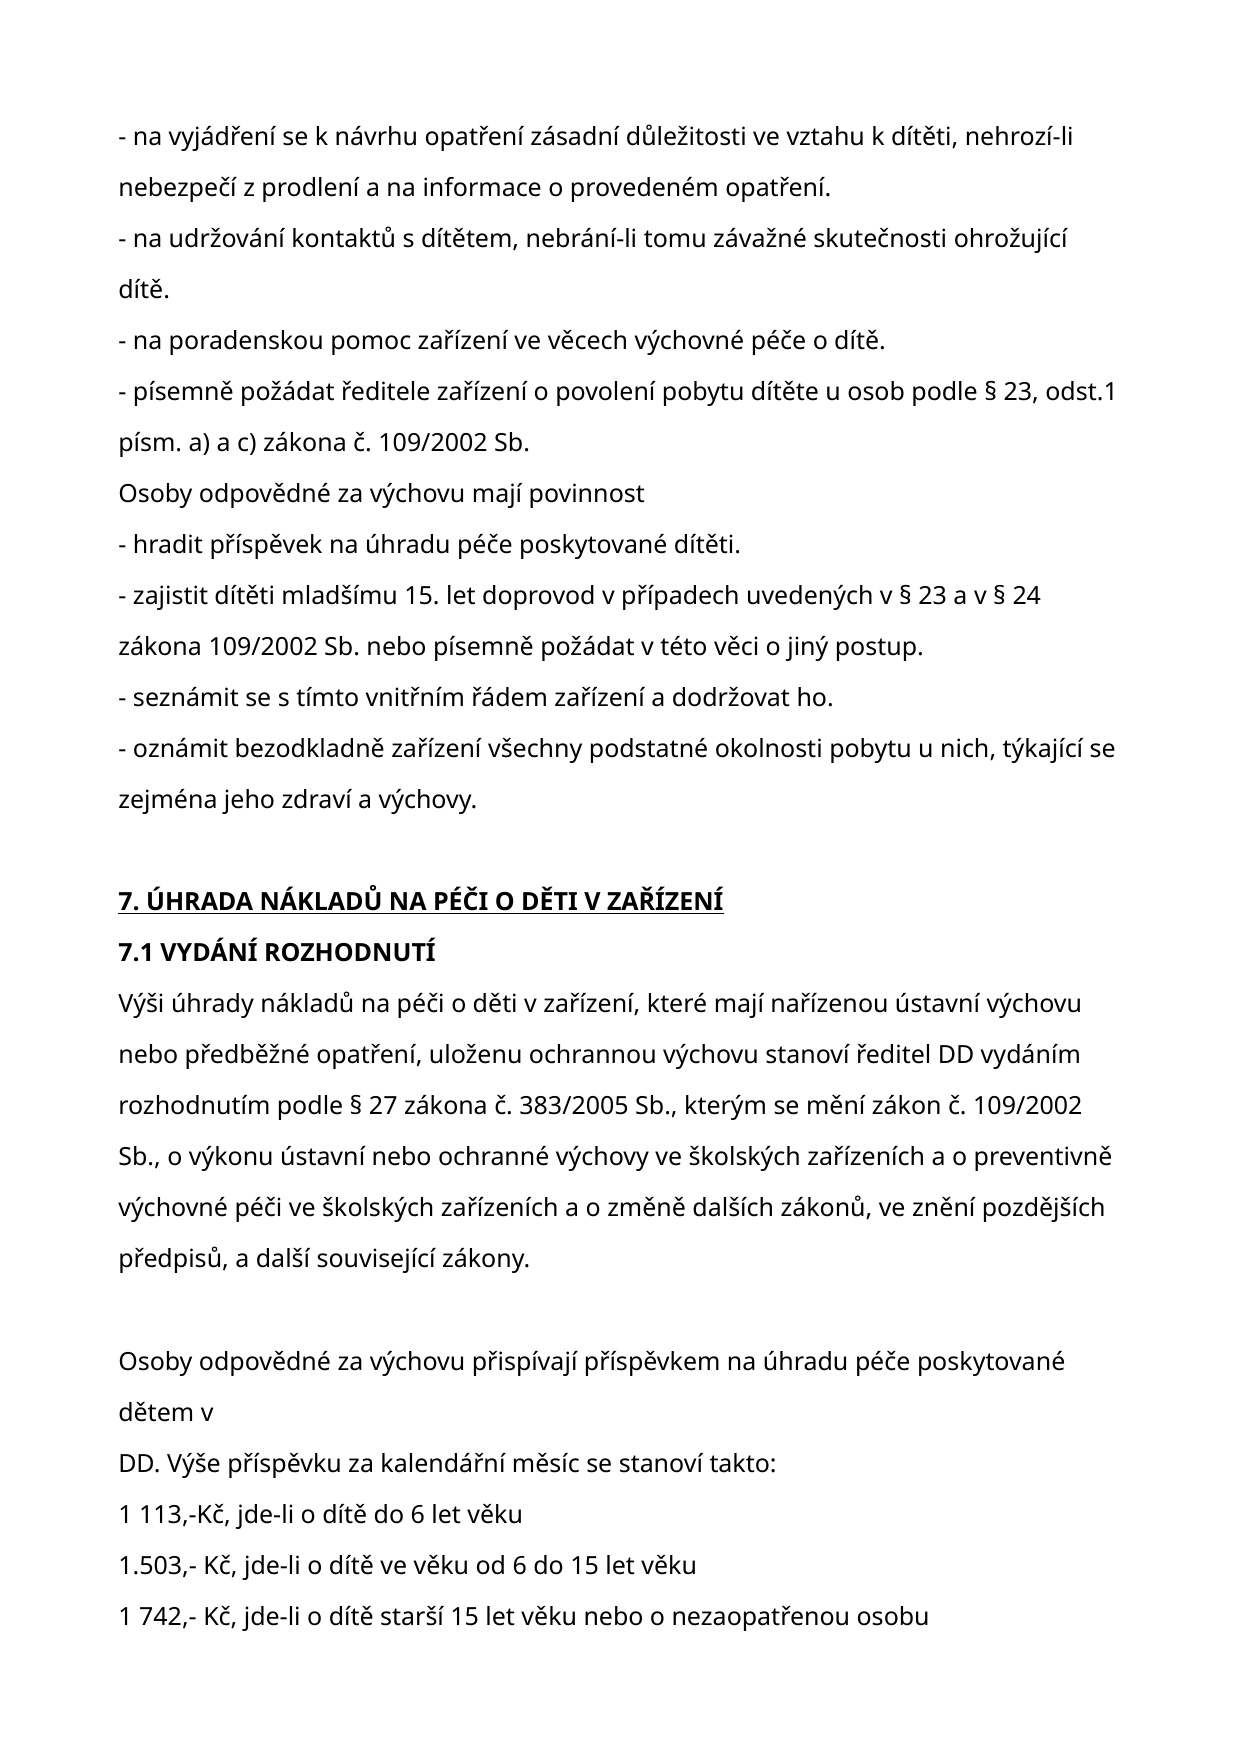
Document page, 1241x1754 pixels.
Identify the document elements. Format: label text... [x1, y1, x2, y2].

text Osoby odpovědné za výchovu mají povinnost [118, 475, 1122, 509]
text - zajistit dítěti mladšímu 15. let doprovod v případech uvedených v § 23 a v § 24 zákona 109/2002 Sb. nebo písemně požádat v této věci o jiný postup. [118, 577, 1122, 663]
text - na poradenskou pomoc zařízení ve věcech výchovné péče o dítě. [118, 322, 1122, 356]
text 1 742,- Kč, jde-li o dítě starší 15 let věku nebo o nezaopatřenou osobu [118, 1598, 1122, 1632]
text 7. ÚHRADA NÁKLADŮ NA PÉČI O DĚTI V ZAŘÍZENÍ [118, 884, 1122, 918]
text DD. Výše příspěvku za kalendářní měsíc se stanoví takto: [118, 1445, 1122, 1479]
text - oznámit bezodkladně zařízení všechny podstatné okolnosti pobytu u nich, týkající se zejména jeho zdraví a výchovy. [118, 731, 1122, 816]
text - písemně požádat ředitele zařízení o povolení pobytu dítěte u osob podle § 23, odst.1 [118, 373, 1122, 407]
text - hradit příspěvek na úhradu péče poskytované dítěti. [118, 526, 1122, 561]
text písm. a) a c) zákona č. 109/2002 Sb. [118, 424, 1122, 458]
text Výši úhrady nákladů na péči o děti v zařízení, které mají nařízenou ústavní výchovu nebo předběžné opatření, uloženu ochrannou výchovu stanoví ředitel DD vydáním rozhodnutím podle § 27 zákona č. 383/2005 Sb., kterým se mění zákon č. 109/2002 Sb., o výkonu ústavní nebo ochranné výchovy ve školských zařízeních a o preventivně výchovné péči ve školských zařízeních a o změně dalších zákonů, ve znění pozdějších předpisů, a další související zákony. [118, 986, 1122, 1275]
text - seznámit se s tímto vnitřním řádem zařízení a dodržovat ho. [118, 679, 1122, 714]
text nebezpečí z prodlení a na informace o provedeném opatření. [118, 169, 1122, 203]
text 7.1 VYDÁNÍ ROZHODNUTÍ [118, 935, 1122, 969]
text - na udržování kontaktů s dítětem, nebrání-li tomu závažné skutečnosti ohrožující dítě. [118, 220, 1122, 305]
text - na vyjádření se k návrhu opatření zásadní důležitosti ve vztahu k dítěti, nehrozí-li [118, 118, 1122, 152]
text 1.503,- Kč, jde-li o dítě ve věku od 6 do 15 let věku [118, 1547, 1122, 1581]
text Osoby odpovědné za výchovu přispívají příspěvkem na úhradu péče poskytované dětem v [118, 1343, 1122, 1428]
text 1 113,-Kč, jde-li o dítě do 6 let věku [118, 1496, 1122, 1530]
